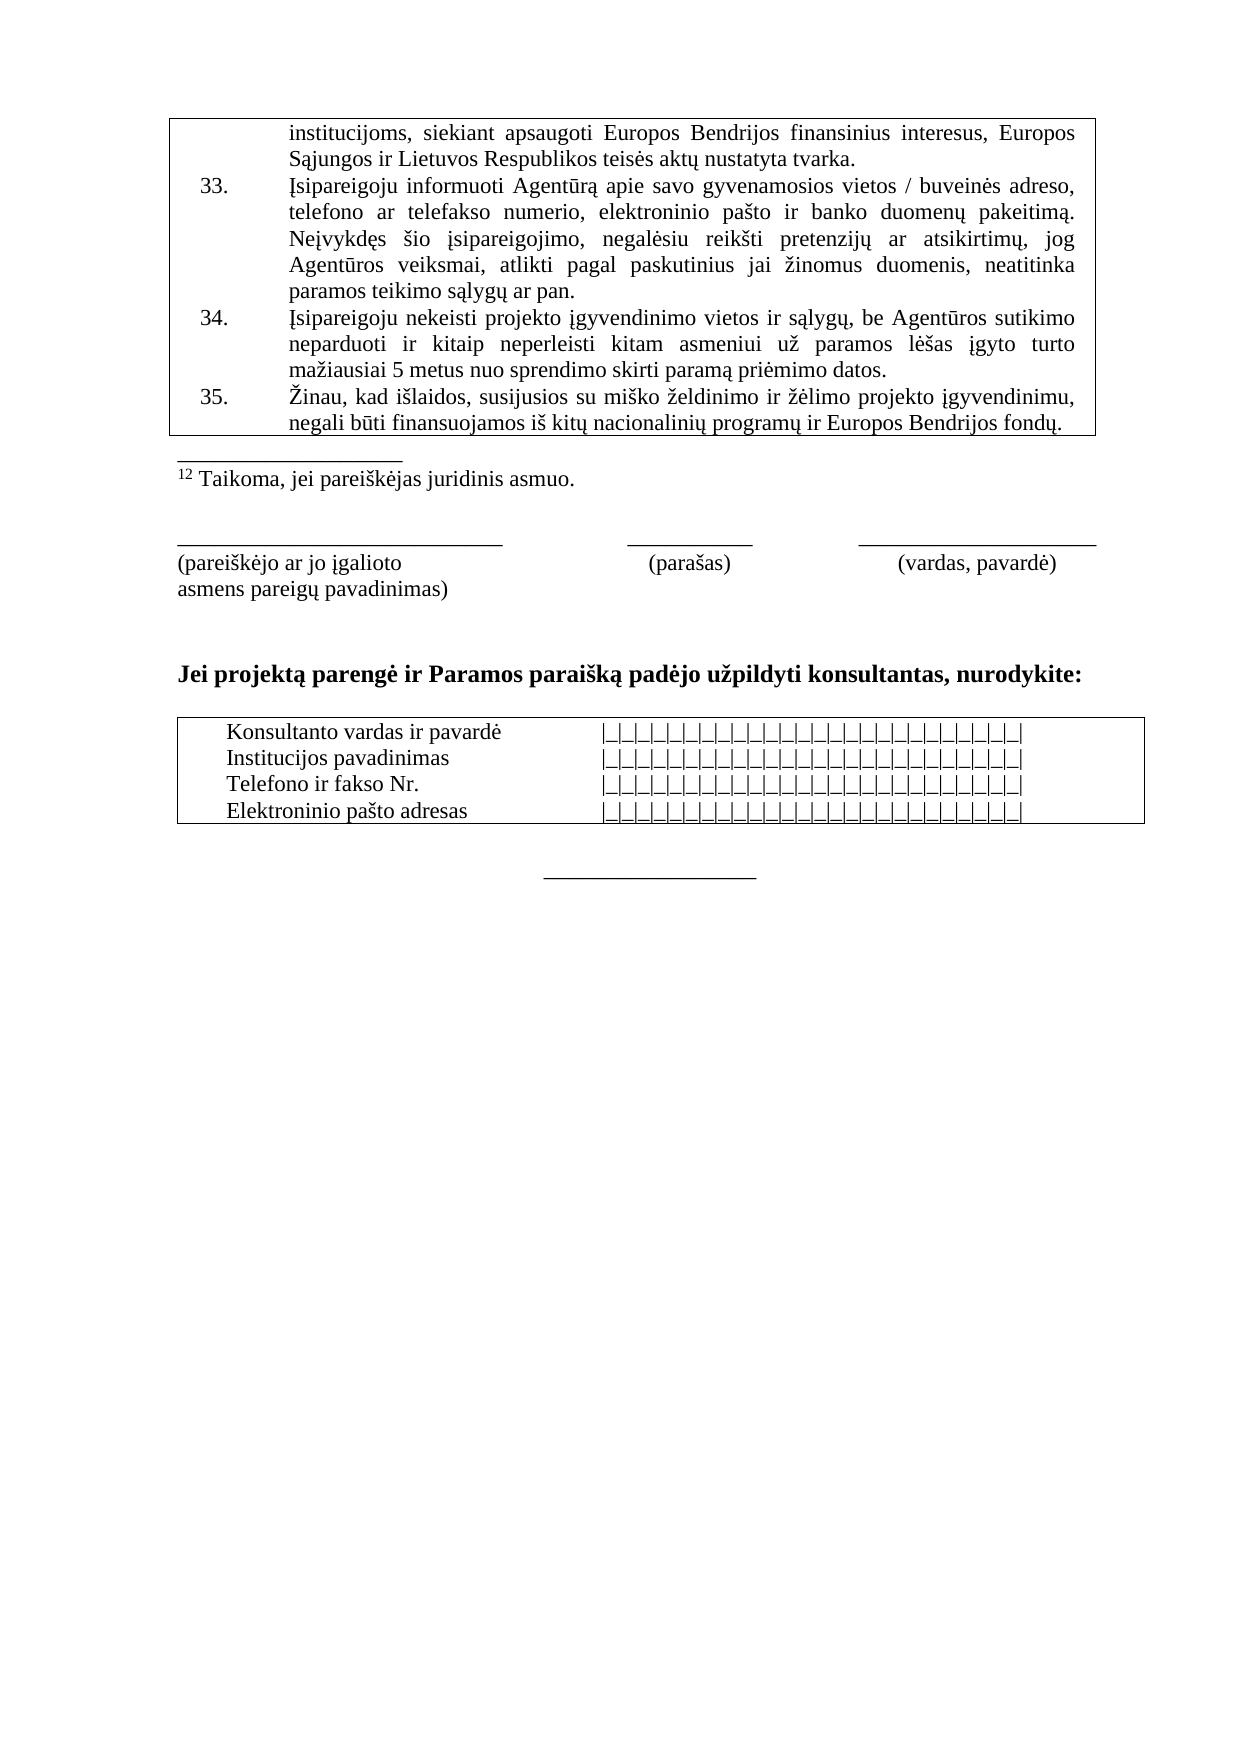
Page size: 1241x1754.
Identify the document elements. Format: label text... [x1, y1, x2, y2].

text __________________ [177, 436, 1122, 465]
text Jei projektą parengė ir Paramos paraišką padėjo užpildyti konsultantas, nurodykite: [177, 659, 1122, 688]
table_cell |_|_|_|_|_|_|_|_|_|_|_|_|_|_|_|_|_|_|_|_|_|_|_|_|_|_| [590, 744, 1144, 771]
table_cell Elektroninio pašto adresas [178, 797, 590, 823]
text (pareiškėjo ar jo įgalioto (parašas) (vardas, pavardė) [177, 549, 1122, 575]
text __________________________ __________ ___________________ [177, 520, 1122, 549]
table_cell Telefono ir fakso Nr. [178, 771, 590, 797]
table_header institucijoms, siekiant apsaugoti Europos Bendrijos finansinius interesus, Europos Sąjungos ir Lietuvos Respublikos teisės aktų nustatyta tvarka. 33. Įsipareigoju informuoti Agentūrą apie savo gyvenamosios vietos / buveinės adreso, telefono ar telefakso numerio, elektroninio pašto ir banko duomenų pakeitimą. Neįvykdęs šio įsipareigojimo, negalėsiu reikšti pretenzijų ar atsikirtimų, jog Agentūros veiksmai, atlikti pagal paskutinius jai žinomus duomenis, neatitinka paramos teikimo sąlygų ar pan. 34. Įsipareigoju nekeisti projekto įgyvendinimo vietos ir sąlygų, be Agentūros sutikimo neparduoti ir kitaip neperleisti kitam asmeniui už paramos lėšas įgyto turto mažiausiai 5 metus nuo sprendimo skirti paramą priėmimo datos. 35. Žinau, kad išlaidos, susijusios su miško želdinimo ir žėlimo projekto įgyvendinimu, negali būti finansuojamos iš kitų nacionalinių programų ir Europos Bendrijos fondų. [170, 119, 1095, 435]
table_cell |_|_|_|_|_|_|_|_|_|_|_|_|_|_|_|_|_|_|_|_|_|_|_|_|_|_| [590, 797, 1144, 823]
table_cell |_|_|_|_|_|_|_|_|_|_|_|_|_|_|_|_|_|_|_|_|_|_|_|_|_|_| [590, 771, 1144, 797]
text _________________ [177, 853, 1122, 882]
text asmens pareigų pavadinimas) [177, 575, 1122, 602]
table_header |_|_|_|_|_|_|_|_|_|_|_|_|_|_|_|_|_|_|_|_|_|_|_|_|_|_| [590, 718, 1144, 744]
table_header Konsultanto vardas ir pavardė [178, 718, 590, 744]
text 12 Taikoma, jei pareiškėjas juridinis asmuo. [177, 465, 1122, 492]
table_cell Institucijos pavadinimas [178, 744, 590, 771]
